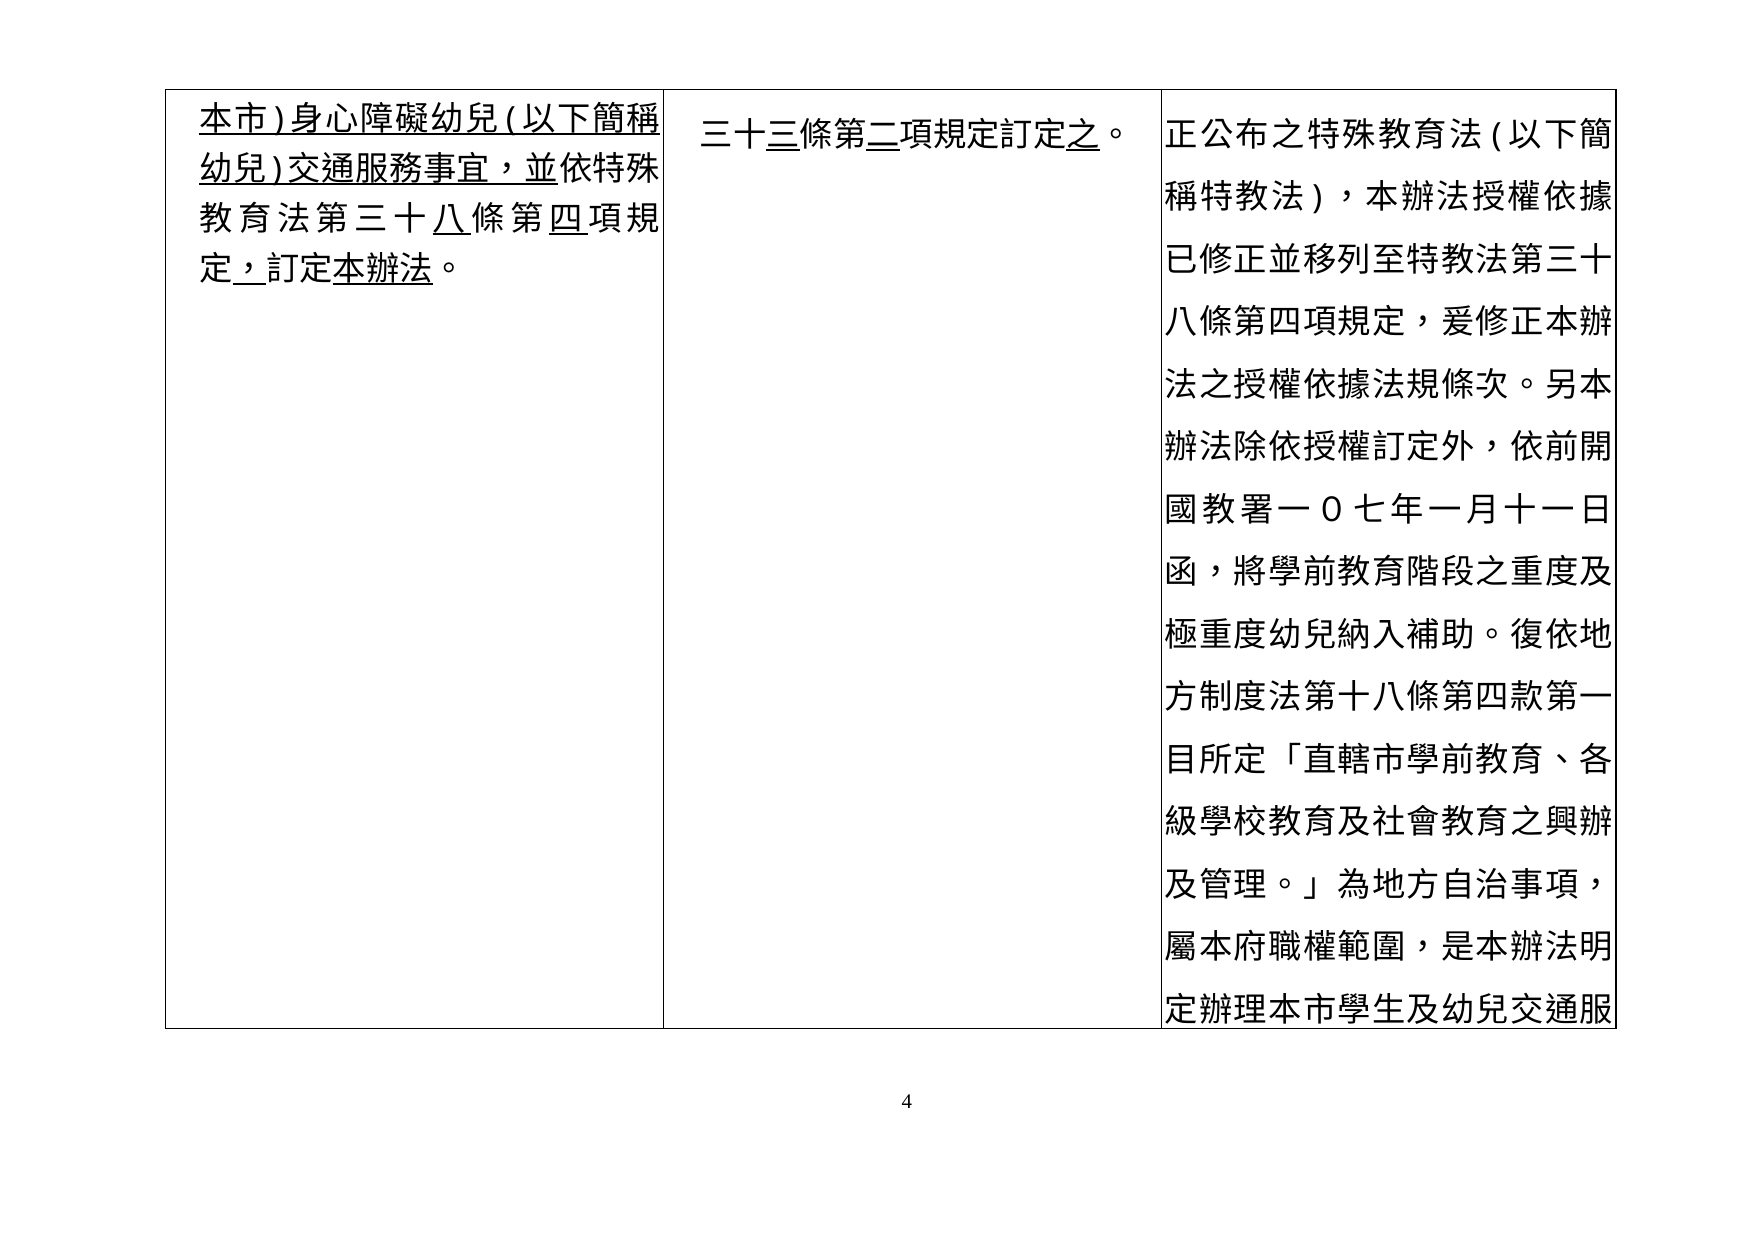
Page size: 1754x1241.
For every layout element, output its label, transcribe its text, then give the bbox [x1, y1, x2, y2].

table_cell 正公布之特殊教育法(以下簡稱特教法)，本辦法授權依據已修正並移列至特教法第三十八條第四項規定，爰修正本辦法之授權依據法規條次。另本辦法除依授權訂定外，依前開國教署一０七年一月十一日函，將學前教育階段之重度及極重度幼兒納入補助。復依地方制度法第十八條第四款第一目所定「直轄市學前教育、各級學校教育及社會教育之興辦及管理。」為地方自治事項，屬本府職權範圍，是本辦法明定辦理本市學生及幼兒交通服 [1162, 90, 1615, 1028]
table_cell 三十三條第二項規定訂定之。 [664, 90, 1161, 1028]
table_cell 本市)身心障礙幼兒(以下簡稱幼兒)交通服務事宜，並依特殊教育法第三十八條第四項規定，訂定本辦法。 [166, 90, 663, 1028]
